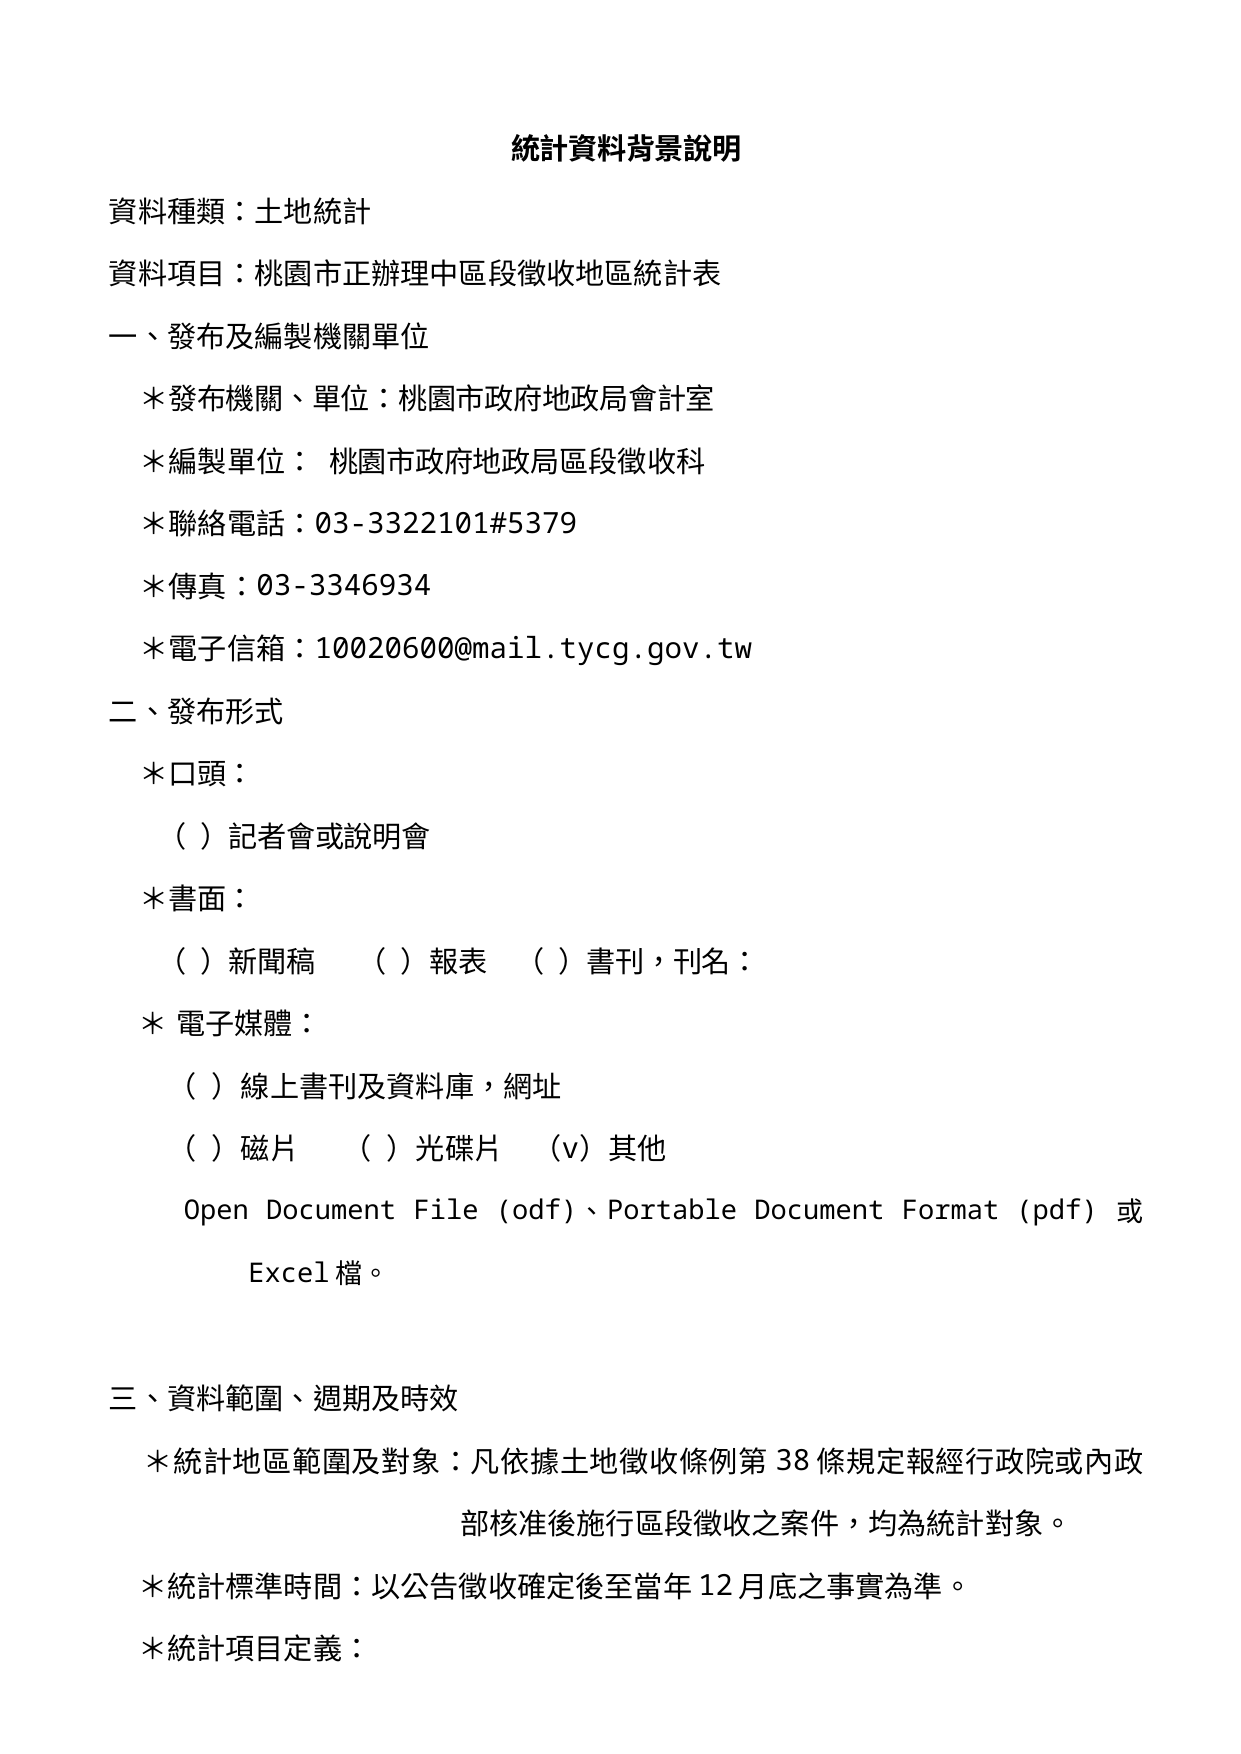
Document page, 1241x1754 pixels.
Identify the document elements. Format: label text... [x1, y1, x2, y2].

table_header 統計資料背景說明 資料種類：土地統計 資料項目：桃園市正辦理中區段徵收地區統計表 一、發布及編製機關單位 ＊發布機關、單位：桃園市政府地政局會計室 ＊編製單位： 桃園市政府地政局區段徵收科 ＊聯絡電話：03-3322101#5379 ＊傳真：03-3346934 ＊電子信箱：10020600@mail.tycg.gov.tw 二、發布形式 ＊口頭： （ ）記者會或說明會 ＊書面： （ ）新聞稿 （ ）報表 （ ）書刊，刊名： 電子媒體： （ ）線上書刊及資料庫，網址 （ ）磁片 （ ）光碟片 （v）其他 Open Document File (odf)、Portable Document Format (pdf) 或Excel檔。 三、資料範圍、週期及時效 ＊統計地區範圍及對象：凡依據土地徵收條例第38條規定報經行政院或內政部核准後施行區段徵收之案件，均為統計對象。 ＊統計標準時間：以公告徵收確定後至當年12月底之事實為準。 ＊統計項目定義： [98, 105, 1155, 1668]
